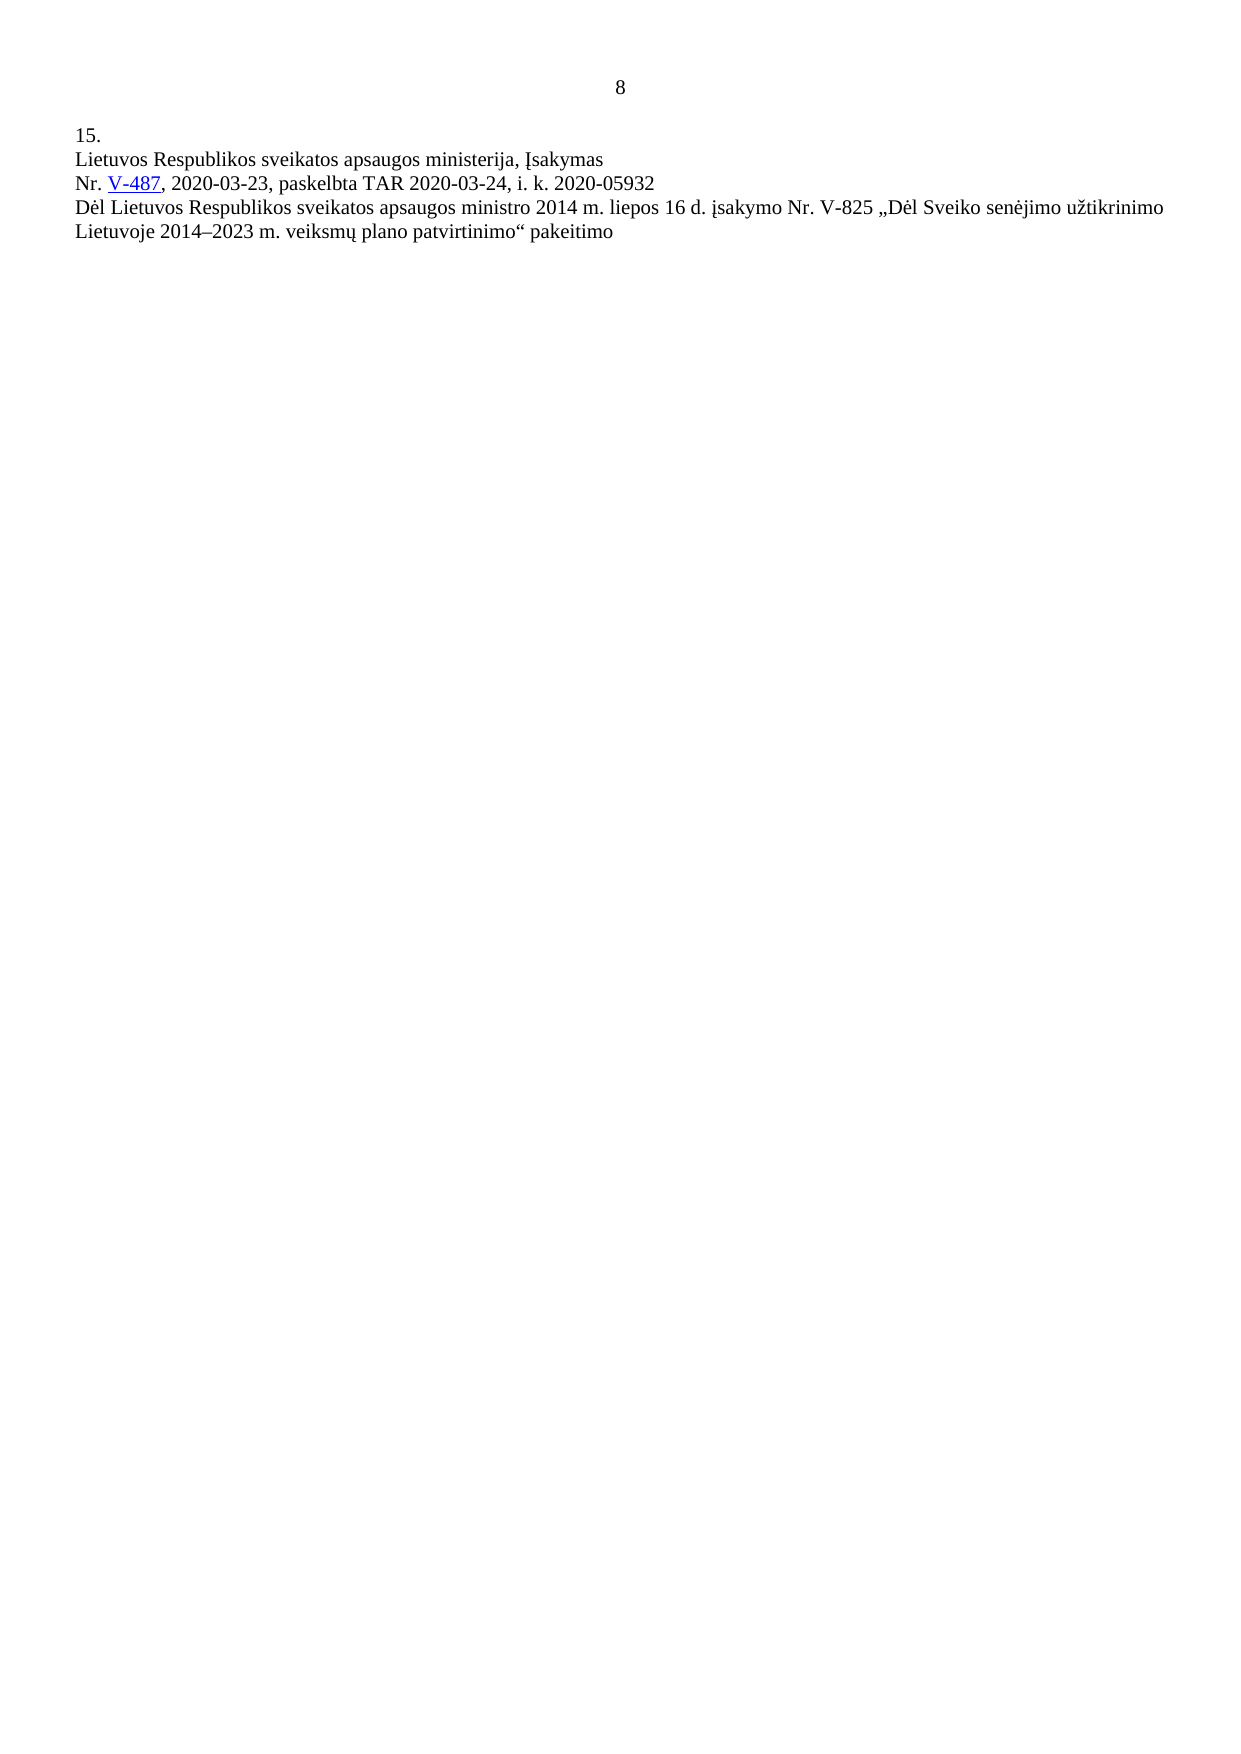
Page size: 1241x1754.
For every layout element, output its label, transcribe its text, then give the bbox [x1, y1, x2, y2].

text Nr. V-487, 2020-03-23, paskelbta TAR 2020-03-24, i. k. 2020-05932 [75, 171, 1166, 195]
text Dėl Lietuvos Respublikos sveikatos apsaugos ministro 2014 m. liepos 16 d. įsakymo Nr. V-825 „Dėl Sveiko senėjimo užtikrinimo Lietuvoje 2014–2023 m. veiksmų plano patvirtinimo“ pakeitimo [75, 195, 1166, 243]
text Lietuvos Respublikos sveikatos apsaugos ministerija, Įsakymas [75, 147, 1166, 171]
text 15. [75, 123, 1166, 147]
